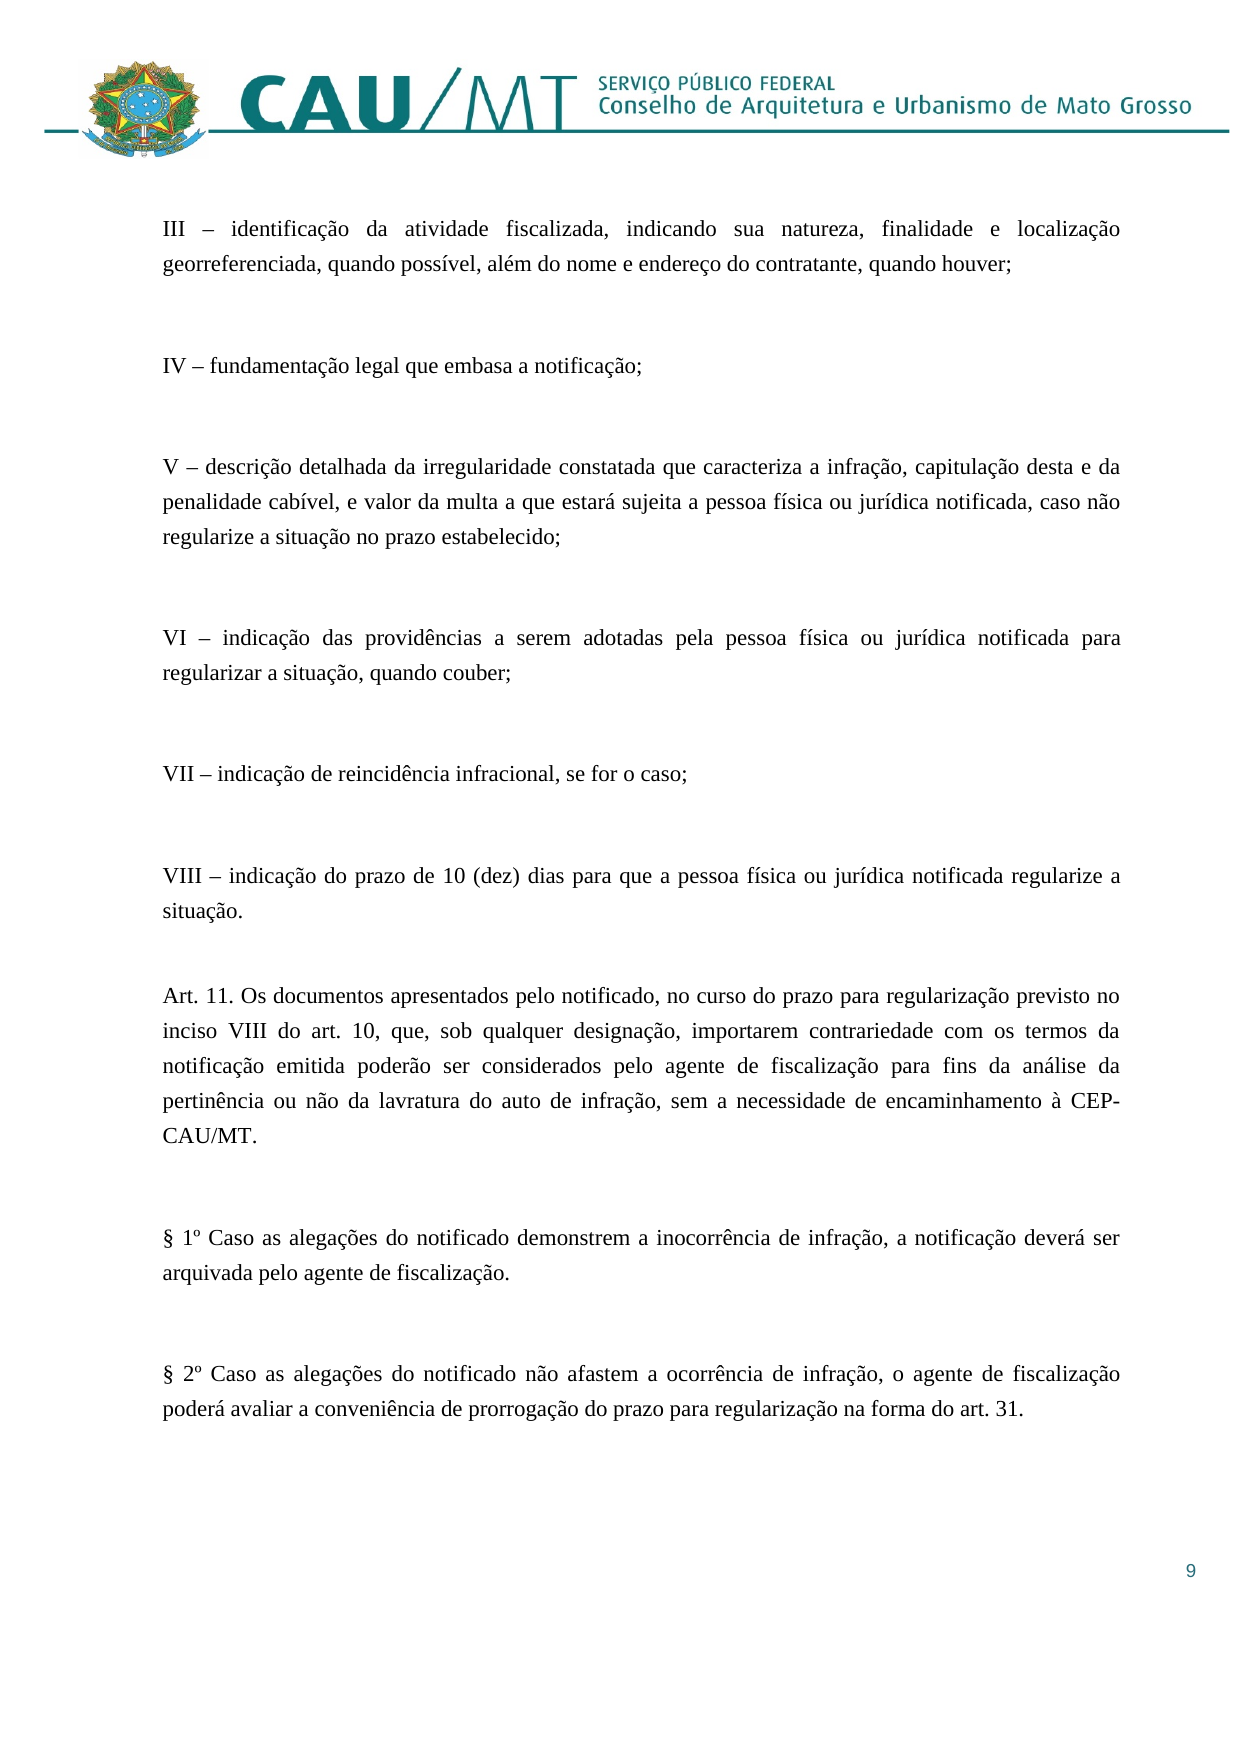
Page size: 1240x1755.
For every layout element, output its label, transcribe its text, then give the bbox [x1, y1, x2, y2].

text VII – indicação de reincidência infracional, se for o caso; [162, 752, 1122, 787]
text III – identificação da atividade fiscalizada, indicando sua natureza, finalidade e localização georreferenciada, quando possível, além do nome e endereço do contratante, quando houver; [162, 207, 1122, 277]
text V – descrição detalhada da irregularidade constatada que caracteriza a infração, capitulação desta e da penalidade cabível, e valor da multa a que estará sujeita a pessoa física ou jurídica notificada, caso não regularize a situação no prazo estabelecido; [162, 444, 1122, 549]
text Art. 11. Os documentos apresentados pelo notificado, no curso do prazo para regularização previsto no inciso VIII do art. 10, que, sob qualquer designação, importarem contrariedade com os termos da notificação emitida poderão ser considerados pelo agente de fiscalização para fins da análise da pertinência ou não da lavratura do auto de infração, sem a necessidade de encaminhamento à CEP-CAU/MT. [162, 939, 1122, 1149]
text § 1º Caso as alegações do notificado demonstrem a inocorrência de infração, a notificação deverá ser arquivada pelo agente de fiscalização. [162, 1215, 1122, 1285]
text IV – fundamentação legal que embasa a notificação; [162, 343, 1122, 378]
text § 2º Caso as alegações do notificado não afastem a ocorrência de infração, o agente de fiscalização poderá avaliar a conveniência de prorrogação do prazo para regularização na forma do art. 31. [162, 1351, 1122, 1421]
text VI – indicação das providências a serem adotadas pela pessoa física ou jurídica notificada para regularizar a situação, quando couber; [162, 616, 1122, 686]
text VIII – indicação do prazo de 10 (dez) dias para que a pessoa física ou jurídica notificada regularize a situação. [162, 853, 1122, 923]
